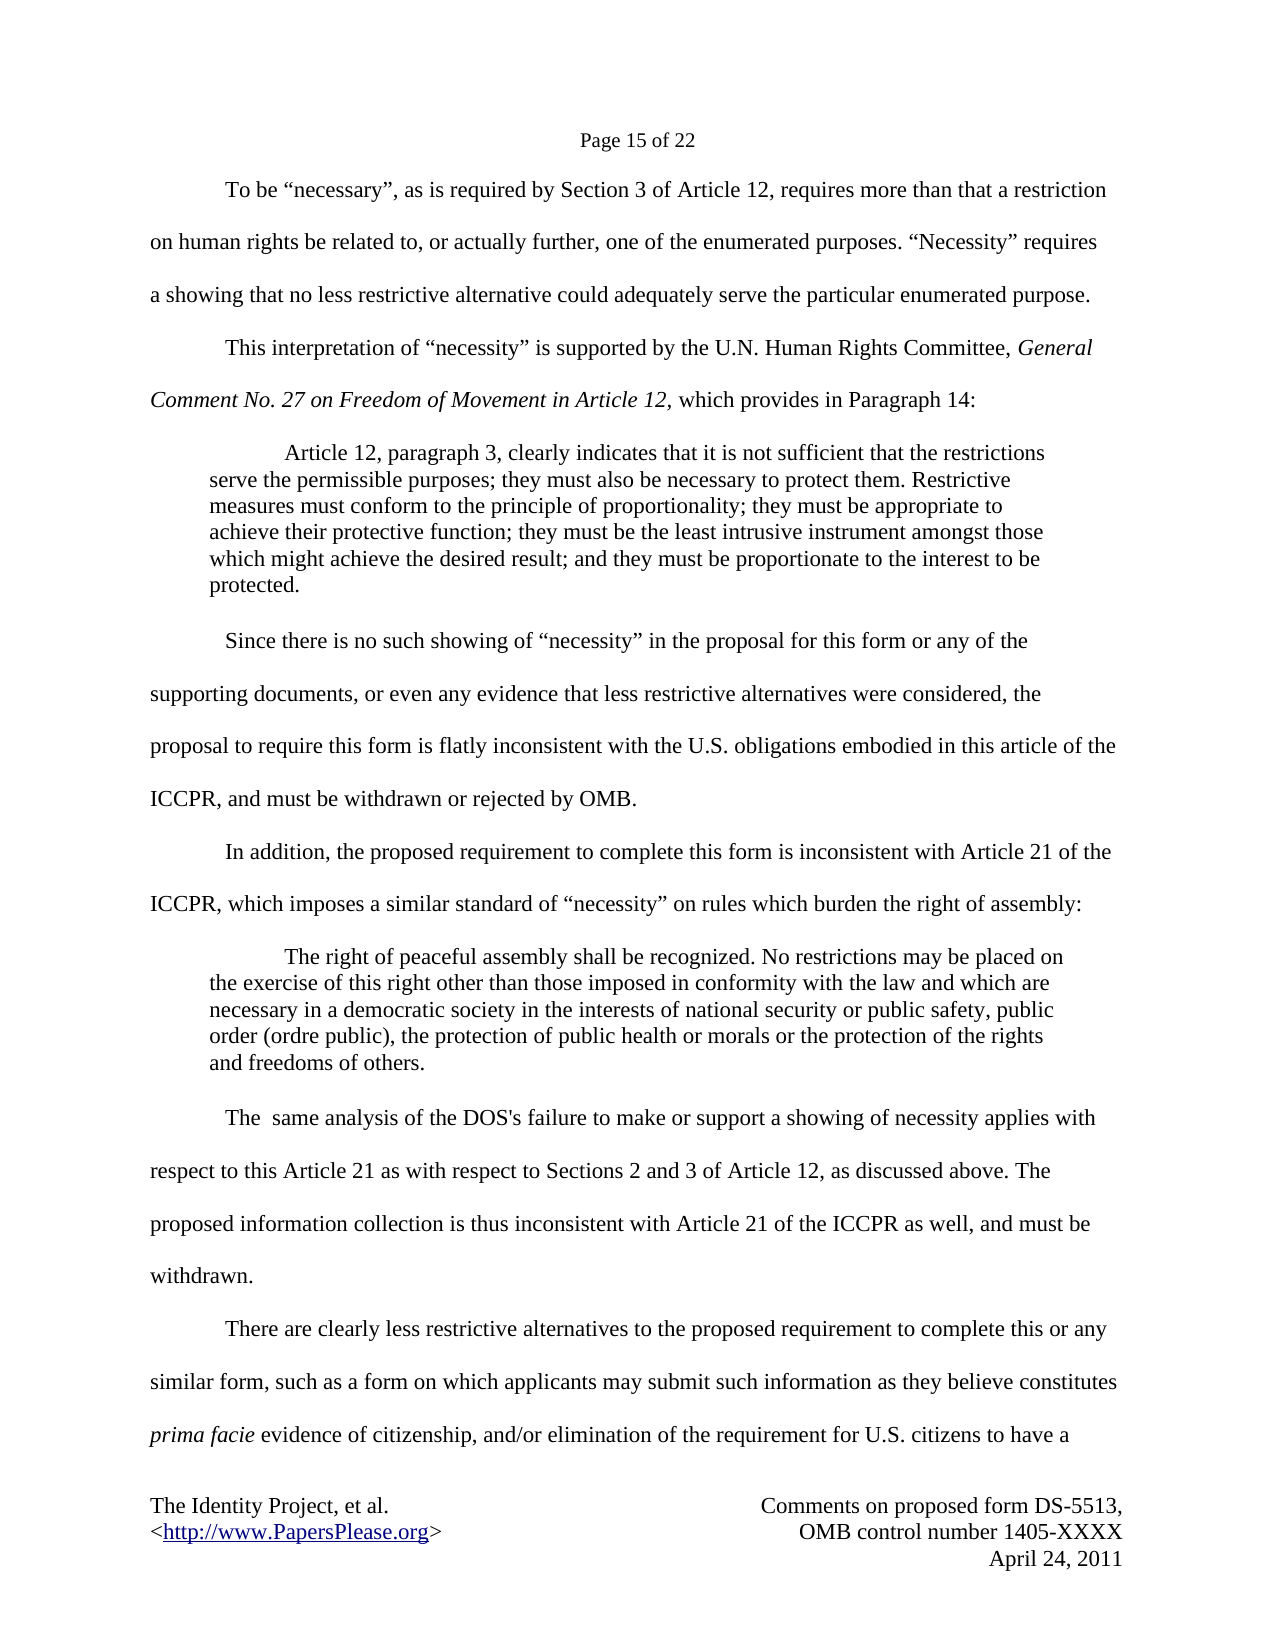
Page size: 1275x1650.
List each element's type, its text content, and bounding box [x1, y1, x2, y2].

text on human rights be related to, or actually further, one of the enumerated purposes. “Necessity” requires [150, 228, 1125, 255]
text There are clearly less restrictive alternatives to the proposed requirement to complete this or any similar form, such as a form on which applicants may submit such information as they believe constitutes prima facie evidence of citizenship, and/or elimination of the requirement for U.S. citizens to have a [150, 1315, 1125, 1447]
text Since there is no such showing of “necessity” in the proposal for this form or any of the supporting documents, or even any evidence that less restrictive alternatives were considered, the proposal to require this form is flatly inconsistent with the U.S. obligations embodied in this article of the ICCPR, and must be withdrawn or rejected by OMB. [150, 627, 1125, 811]
text Article 12, paragraph 3, clearly indicates that it is not sufficient that the restrictions serve the permissible purposes; they must also be necessary to protect them. Restrictive measures must conform to the principle of proportionality; they must be appropriate to achieve their protective function; they must be the least intrusive instrument amongst those which might achieve the desired result; and they must be proportionate to the interest to be protected. [209, 439, 1066, 597]
text To be “necessary”, as is required by Section 3 of Article 12, requires more than that a restriction [150, 176, 1125, 202]
text The same analysis of the DOS's failure to make or support a showing of necessity applies with respect to this Article 21 as with respect to Sections 2 and 3 of Article 12, as discussed above. The proposed information collection is thus inconsistent with Article 21 of the ICCPR as well, and must be withdrawn. [150, 1104, 1125, 1289]
text The right of peaceful assembly shall be recognized. No restrictions may be placed on the exercise of this right other than those imposed in conformity with the law and which are necessary in a democratic society in the interests of national security or public safety, public order (ordre public), the protection of public health or morals or the protection of the rights and freedoms of others. [209, 943, 1066, 1075]
text a showing that no less restrictive alternative could adequately serve the particular enumerated purpose. [150, 281, 1125, 307]
text In addition, the proposed requirement to complete this form is inconsistent with Article 21 of the ICCPR, which imposes a similar standard of “necessity” on rules which burden the right of assembly: [150, 838, 1125, 917]
text Comment No. 27 on Freedom of Movement in Article 12, which provides in Paragraph 14: [150, 387, 1125, 413]
text This interpretation of “necessity” is supported by the U.N. Human Rights Committee, General [150, 334, 1125, 360]
